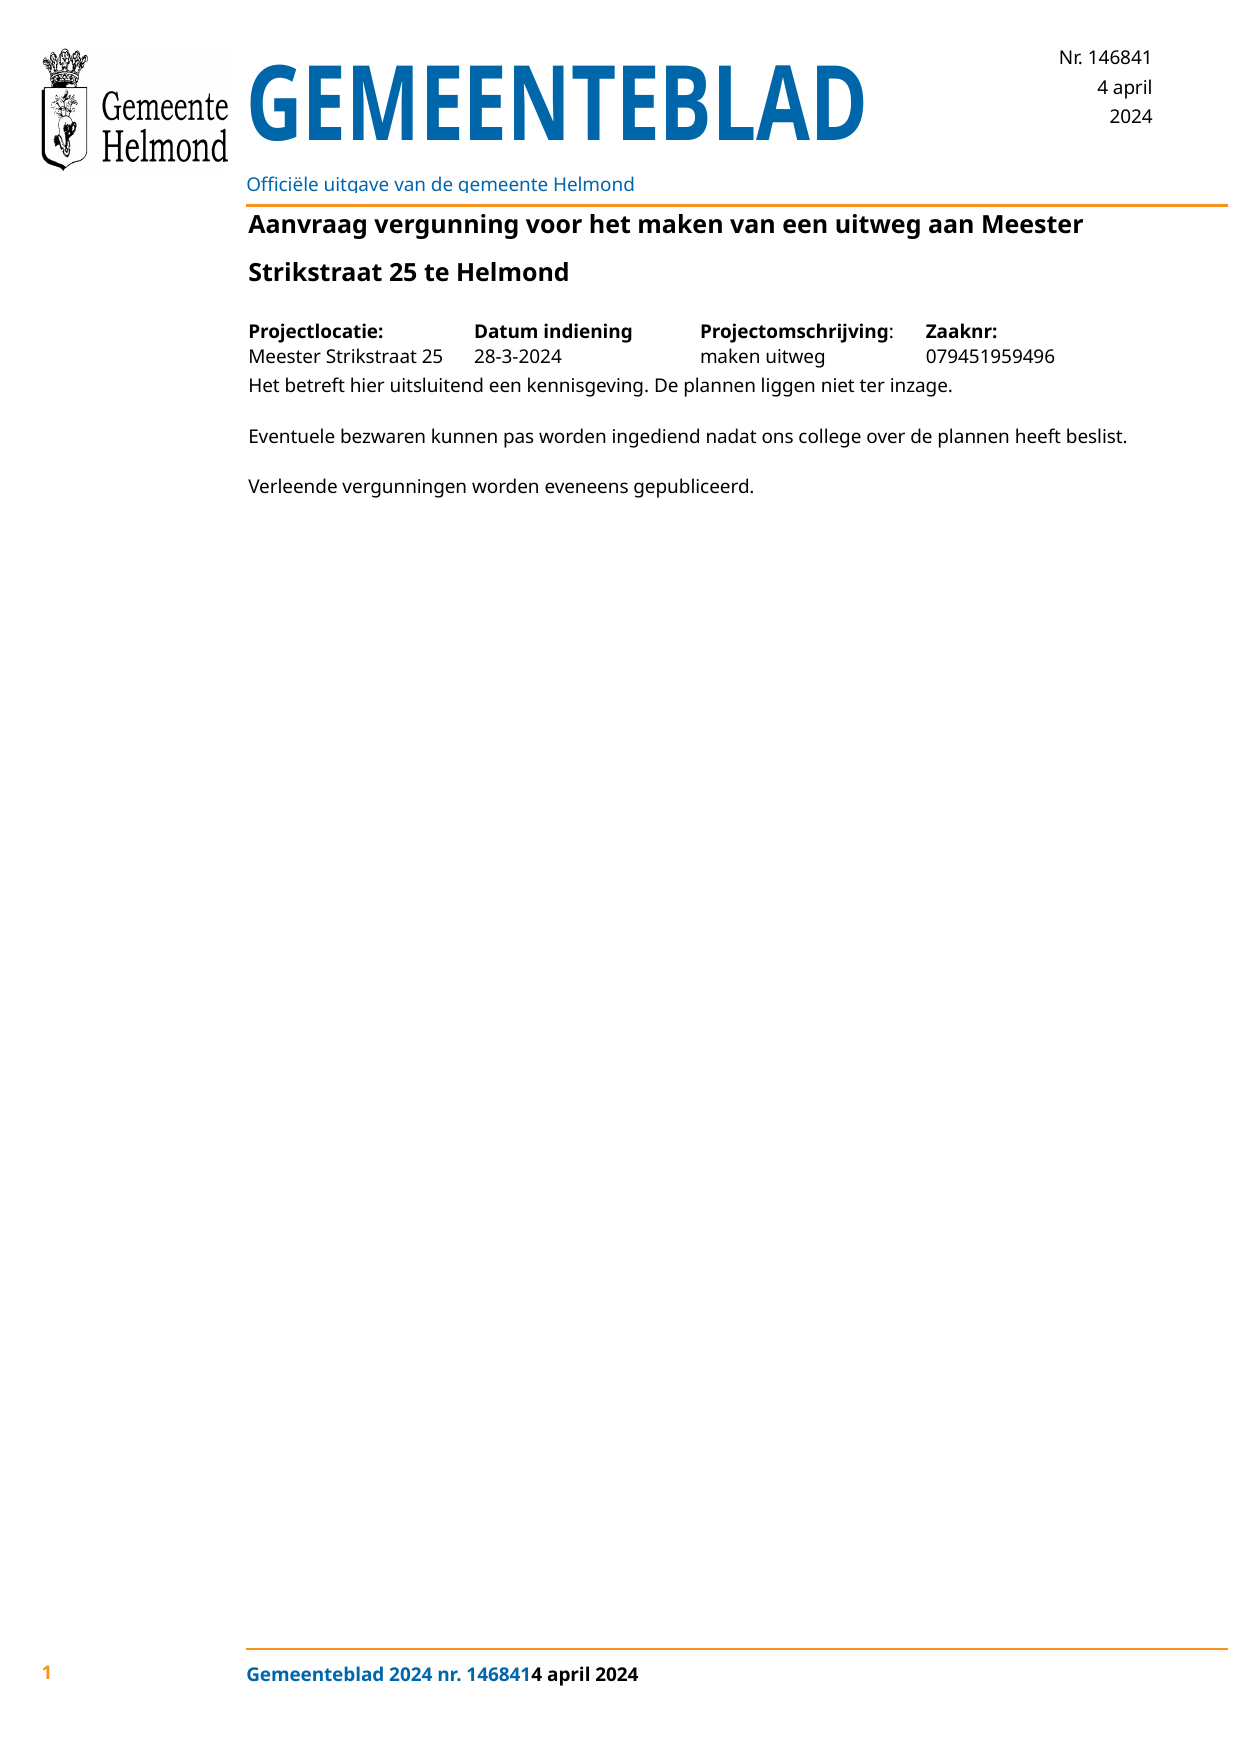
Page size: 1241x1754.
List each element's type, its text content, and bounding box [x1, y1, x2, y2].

text Het betreft hier uitsluitend een kennisgeving. De plannen liggen niet ter inzage. [248, 373, 1152, 398]
text Verleende vergunningen worden eveneens gepubliceerd. [248, 473, 1152, 499]
table_header Zaaknr: [926, 318, 1152, 344]
text Aanvraag vergunning voor het maken van een uitweg aan Meester Strikstraat 25 te Helmond [248, 207, 1152, 288]
table_cell 28-3-2024 [474, 344, 700, 369]
table_cell maken uitweg [700, 344, 926, 369]
table_cell Meester Strikstraat 25 [248, 344, 474, 369]
text Eventuele bezwaren kunnen pas worden ingediend nadat ons college over de plannen heeft beslist. [248, 423, 1152, 449]
picture [41, 47, 231, 172]
table_header Projectomschrijving: [700, 318, 926, 344]
table_header Datum indiening [474, 318, 700, 344]
table_cell 079451959496 [926, 344, 1152, 369]
table_header Projectlocatie: [248, 318, 474, 344]
